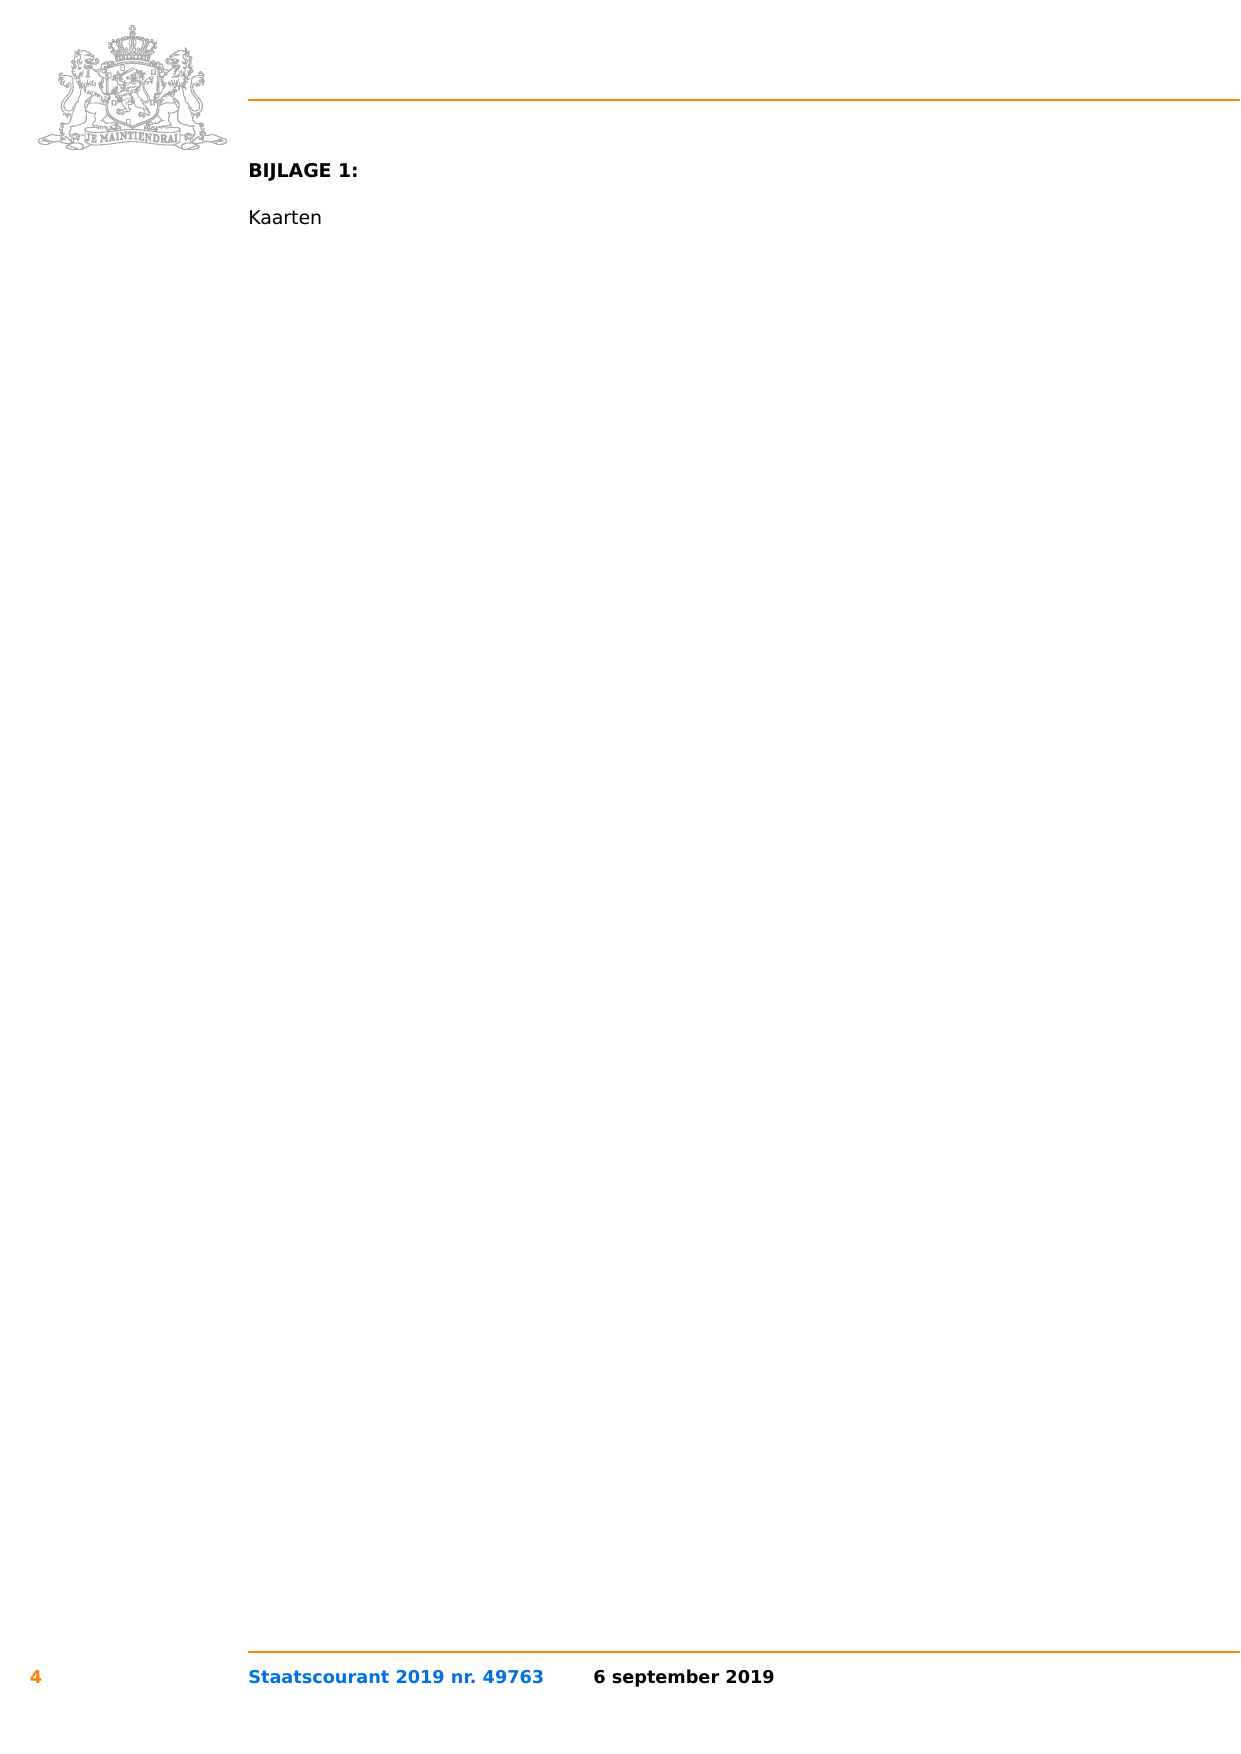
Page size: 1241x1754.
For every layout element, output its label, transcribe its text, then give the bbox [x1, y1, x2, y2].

picture [38, 25, 227, 150]
text Kaarten [248, 207, 1163, 229]
subtitle BIJLAGE 1: [248, 160, 1163, 182]
